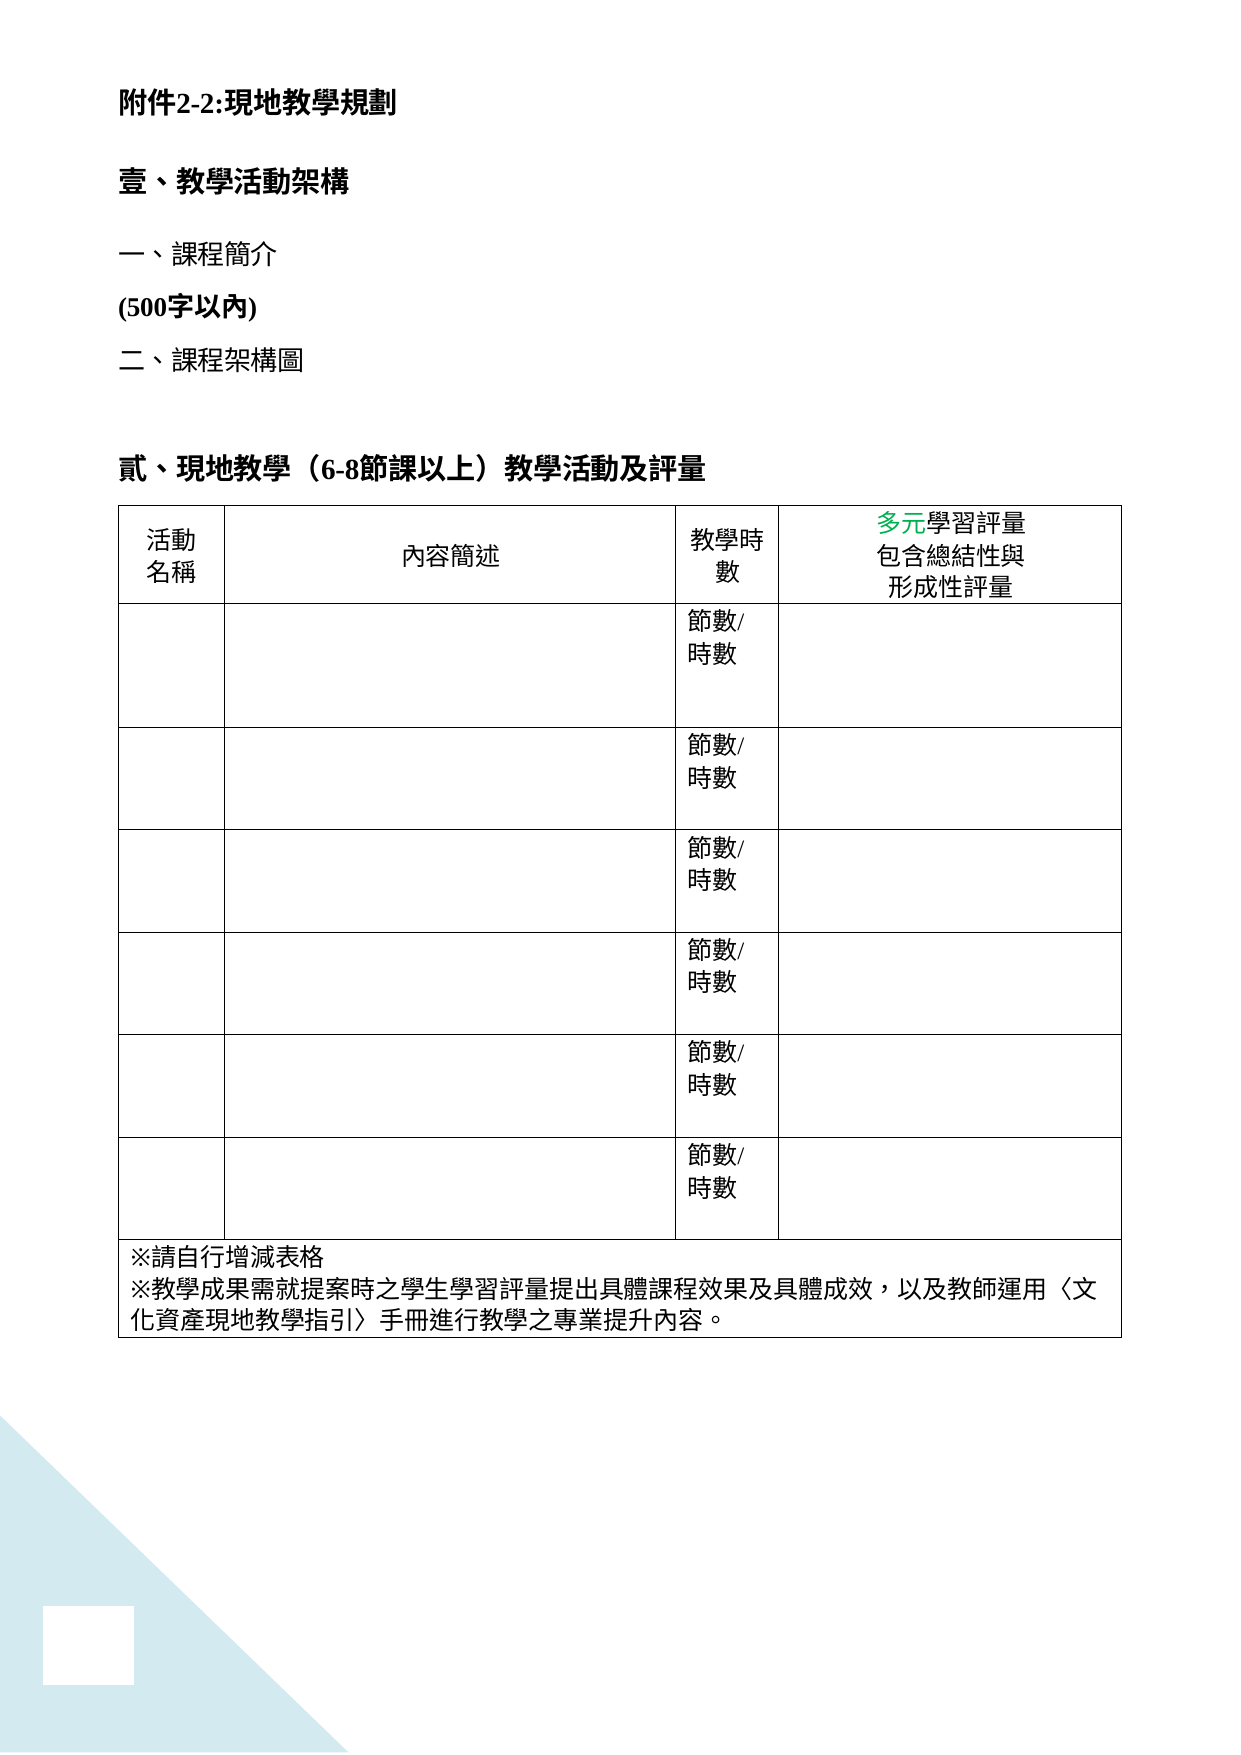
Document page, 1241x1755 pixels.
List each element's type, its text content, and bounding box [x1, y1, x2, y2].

table_cell [225, 830, 675, 932]
table_cell 節數/時數 [676, 1138, 778, 1239]
text 附件2-2:現地教學規劃壹、教學活動架構 [118, 79, 401, 201]
table_cell 節數/時數 [676, 604, 778, 727]
text 一、課程簡介 [118, 237, 1174, 271]
subtitle (500字以內) [118, 285, 1174, 324]
table_cell [779, 1138, 1121, 1239]
table_cell [779, 1035, 1121, 1137]
table_cell [119, 728, 224, 829]
table_cell [225, 933, 675, 1034]
table_cell [779, 933, 1121, 1034]
text 二、課程架構圖 [118, 339, 1174, 378]
table_header 內容簡述 [225, 506, 675, 603]
table_cell [779, 604, 1121, 727]
table_cell [119, 830, 224, 932]
table_cell [119, 1035, 224, 1137]
table_cell [225, 1138, 675, 1239]
table_cell [119, 933, 224, 1034]
table_cell [779, 728, 1121, 829]
table_cell 節數/時數 [676, 933, 778, 1034]
table_cell 節數/時數 [676, 830, 778, 932]
table_cell 節數/時數 [676, 728, 778, 829]
table_cell 節數/時數 [676, 1035, 778, 1137]
text 貳、現地教學（6-8節課以上）教學活動及評量 [118, 446, 1174, 488]
table_cell [225, 728, 675, 829]
table_header 活動名稱 [119, 506, 224, 603]
table_cell ※請自行增減表格 ※教學成果需就提案時之學生學習評量提出具體課程效果及具體成效，以及教師運用〈文 化資產現地教學指引〉手冊進行教學之專業提升內容。 [119, 1240, 1121, 1337]
table_header 教學時數 [676, 506, 778, 603]
table_cell [119, 1138, 224, 1239]
table_header 多元學習評量包含總結性與 形成性評量 [779, 506, 1121, 603]
table_cell [225, 604, 675, 727]
table_cell [119, 604, 224, 727]
table_cell [779, 830, 1121, 932]
table_cell [225, 1035, 675, 1137]
